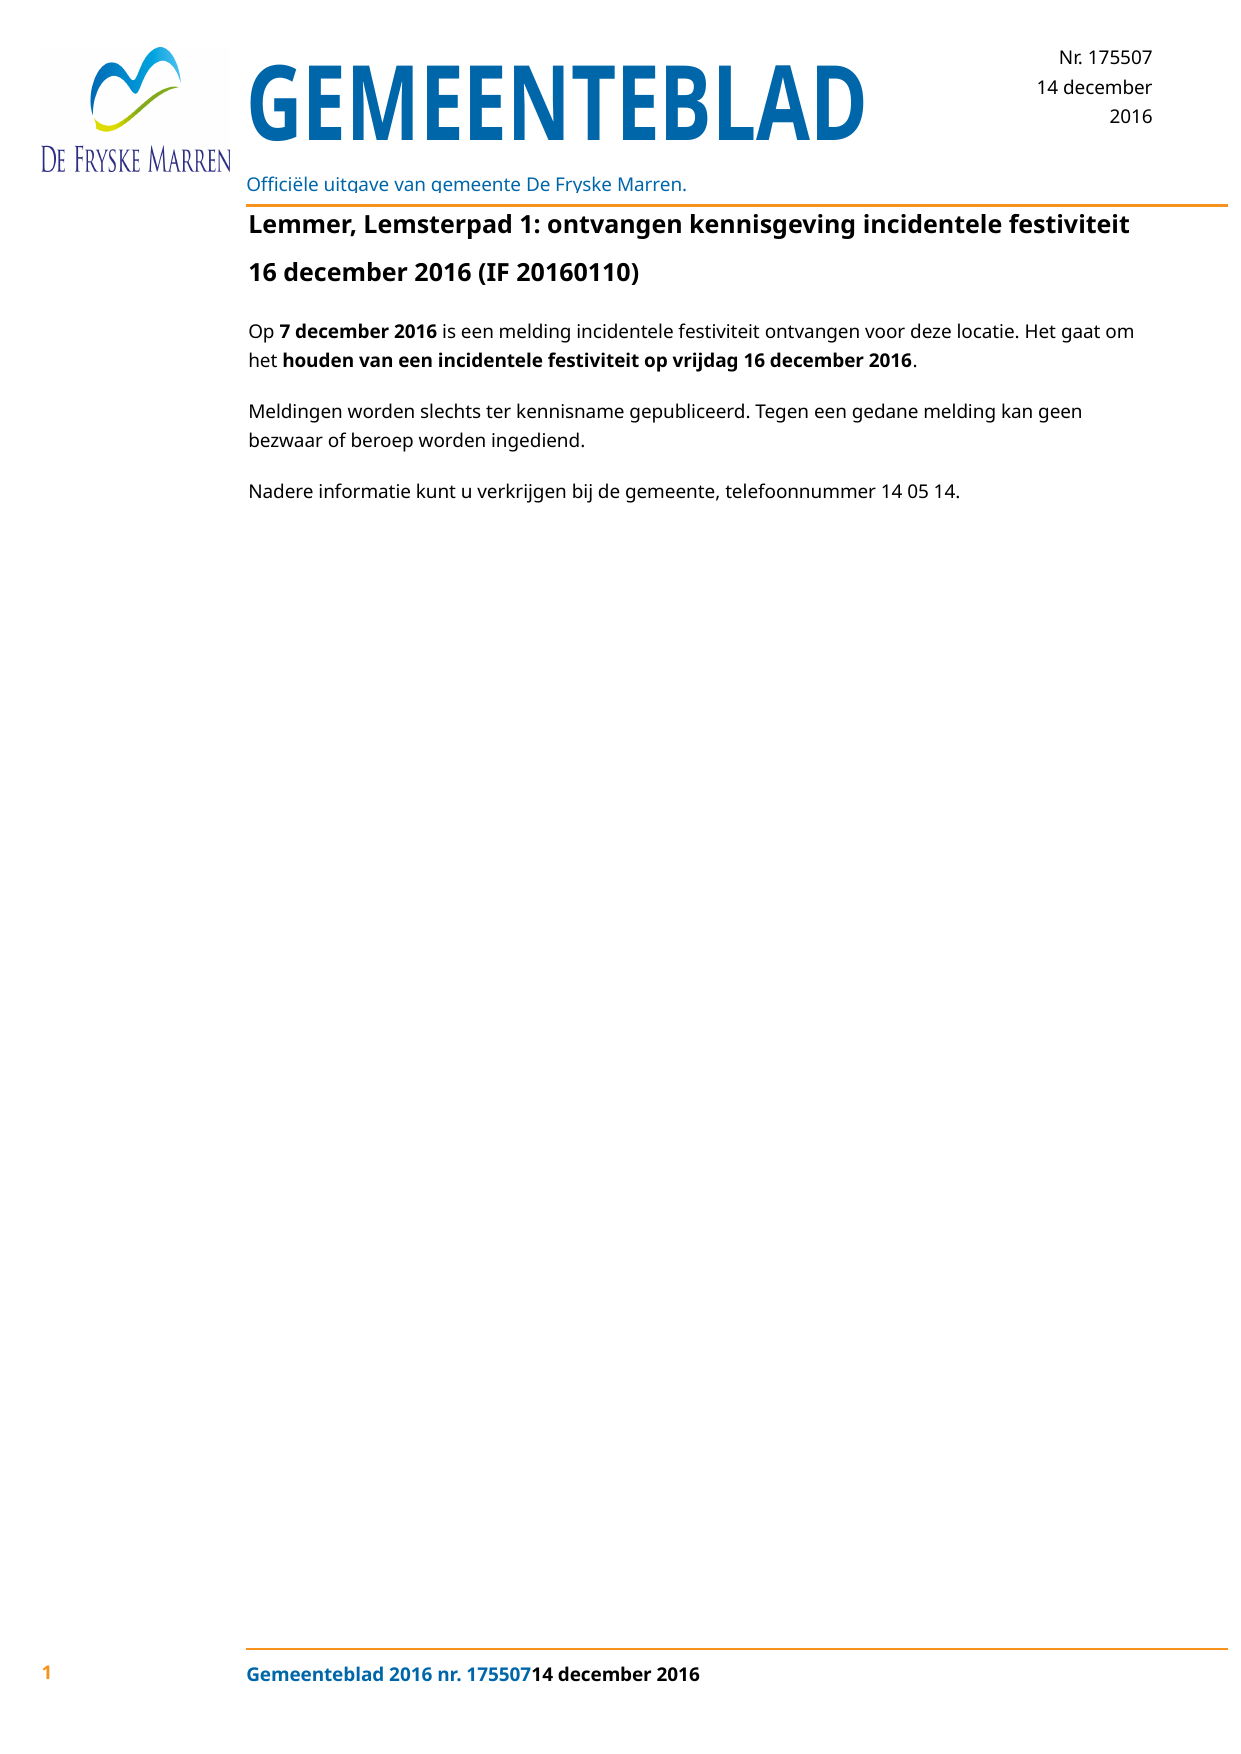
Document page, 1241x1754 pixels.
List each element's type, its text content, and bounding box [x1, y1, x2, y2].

text Meldingen worden slechts ter kennisname gepubliceerd. Tegen een gedane melding kan geen bezwaar of beroep worden ingediend. [248, 398, 1152, 453]
text Op 7 december 2016 is een melding incidentele festiviteit ontvangen voor deze locatie. Het gaat om het houden van een incidentele festiviteit op vrijdag 16 december 2016. [248, 318, 1152, 373]
picture [41, 47, 231, 172]
text Lemmer, Lemsterpad 1: ontvangen kennisgeving incidentele festiviteit 16 december 2016 (IF 20160110) [248, 207, 1152, 288]
text Nadere informatie kunt u verkrijgen bij de gemeente, telefoonnummer 14 05 14. [248, 478, 1152, 504]
